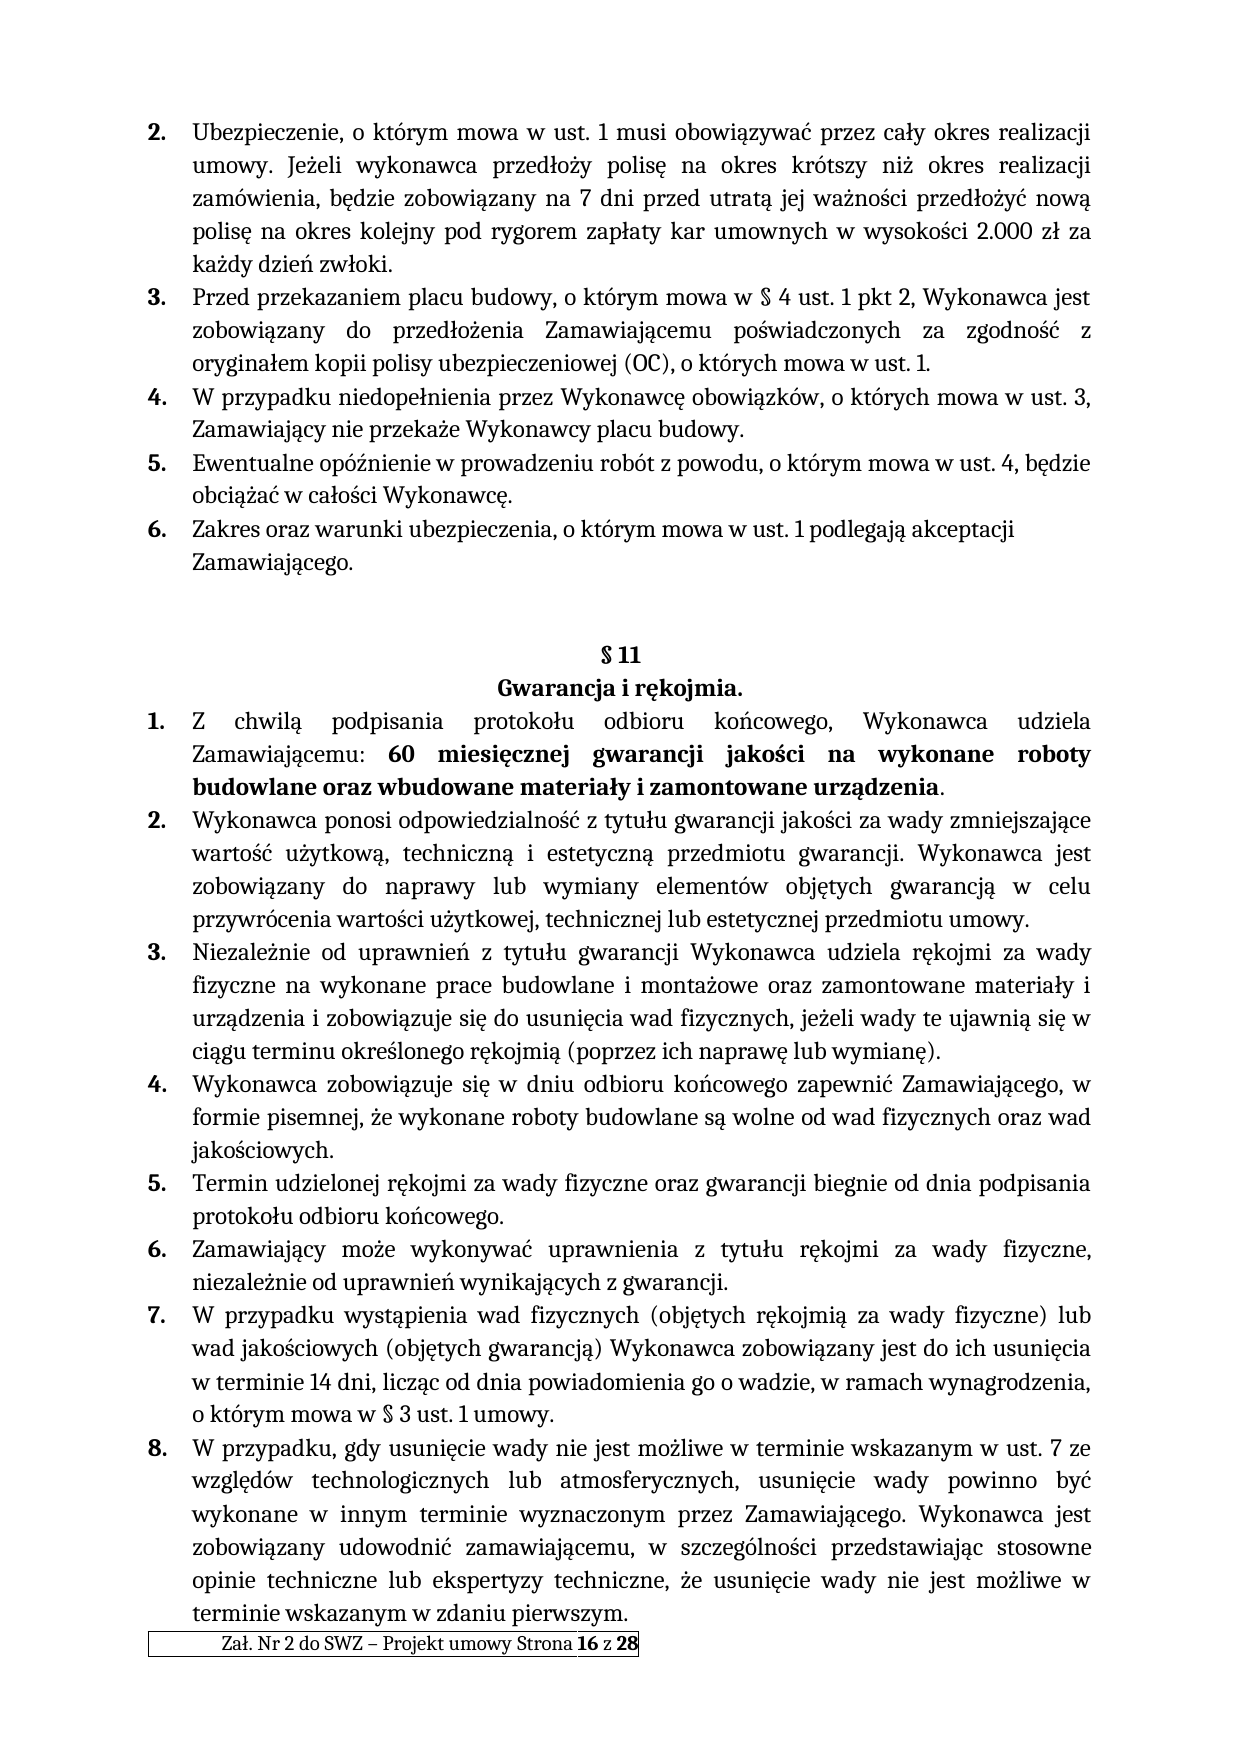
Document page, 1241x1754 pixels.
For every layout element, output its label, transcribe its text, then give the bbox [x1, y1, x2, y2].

text Gwarancja i rękojmia. [148, 674, 1092, 703]
list Termin udzielonej rękojmi za wady fizyczne oraz gwarancji biegnie od dnia podpisania protokołu odbioru końcowego. [148, 1169, 1092, 1231]
list Wykonawca zobowiązuje się w dniu odbioru końcowego zapewnić Zamawiającego, w formie pisemnej, że wykonane roboty budowlane są wolne od wad fizycznych oraz wad jakościowych. [148, 1070, 1092, 1165]
list Wykonawca ponosi odpowiedzialność z tytułu gwarancji jakości za wady zmniejszające wartość użytkową, techniczną i estetyczną przedmiotu gwarancji. Wykonawca jest zobowiązany do naprawy lub wymiany elementów objętych gwarancją w celu przywrócenia wartości użytkowej, technicznej lub estetycznej przedmiotu umowy. [148, 806, 1092, 934]
list Zakres oraz warunki ubezpieczenia, o którym mowa w ust. 1 podlegają akceptacji Zamawiającego. [148, 514, 1092, 576]
list Przed przekazaniem placu budowy, o którym mowa w § 4 ust. 1 pkt 2, Wykonawca jest zobowiązany do przedłożenia Zamawiającemu poświadczonych za zgodność z oryginałem kopii polisy ubezpieczeniowej (OC), o których mowa w ust. 1. [148, 283, 1092, 378]
list W przypadku niedopełnienia przez Wykonawcę obowiązków, o których mowa w ust. 3, Zamawiający nie przekaże Wykonawcy placu budowy. [148, 382, 1092, 444]
list Ewentualne opóźnienie w prowadzeniu robót z powodu, o którym mowa w ust. 4, będzie obciążać w całości Wykonawcę. [148, 448, 1092, 510]
list Niezależnie od uprawnień z tytułu gwarancji Wykonawca udziela rękojmi za wady fizyczne na wykonane prace budowlane i montażowe oraz zamontowane materiały i urządzenia i zobowiązuje się do usunięcia wad fizycznych, jeżeli wady te ujawnią się w ciągu terminu określonego rękojmią (poprzez ich naprawę lub wymianę). [148, 938, 1092, 1066]
list W przypadku, gdy usunięcie wady nie jest możliwe w terminie wskazanym w ust. 7 ze względów technologicznych lub atmosferycznych, usunięcie wady powinno być wykonane w innym terminie wyznaczonym przez Zamawiającego. Wykonawca jest zobowiązany udowodnić zamawiającemu, w szczególności przedstawiając stosowne opinie techniczne lub ekspertyzy techniczne, że usunięcie wady nie jest możliwe w terminie wskazanym w zdaniu pierwszym. [148, 1433, 1092, 1627]
list Ubezpieczenie, o którym mowa w ust. 1 musi obowiązywać przez cały okres realizacji umowy. Jeżeli wykonawca przedłoży polisę na okres krótszy niż okres realizacji zamówienia, będzie zobowiązany na 7 dni przed utratą jej ważności przedłożyć nową polisę na okres kolejny pod rygorem zapłaty kar umownych w wysokości 2.000 zł za każdy dzień zwłoki. [148, 118, 1092, 279]
list Zamawiający może wykonywać uprawnienia z tytułu rękojmi za wady fizyczne, niezależnie od uprawnień wynikających z gwarancji. [148, 1235, 1092, 1297]
list W przypadku wystąpienia wad fizycznych (objętych rękojmią za wady fizyczne) lub wad jakościowych (objętych gwarancją) Wykonawca zobowiązany jest do ich usunięcia w terminie 14 dni, licząc od dnia powiadomienia go o wadzie, w ramach wynagrodzenia, o którym mowa w § 3 ust. 1 umowy. [148, 1301, 1092, 1429]
list Z chwilą podpisania protokołu odbioru końcowego, Wykonawca udziela Zamawiającemu: 60 miesięcznej gwarancji jakości na wykonane roboty budowlane oraz wbudowane materiały i zamontowane urządzenia. [148, 707, 1092, 802]
text § 11 [148, 641, 1092, 670]
